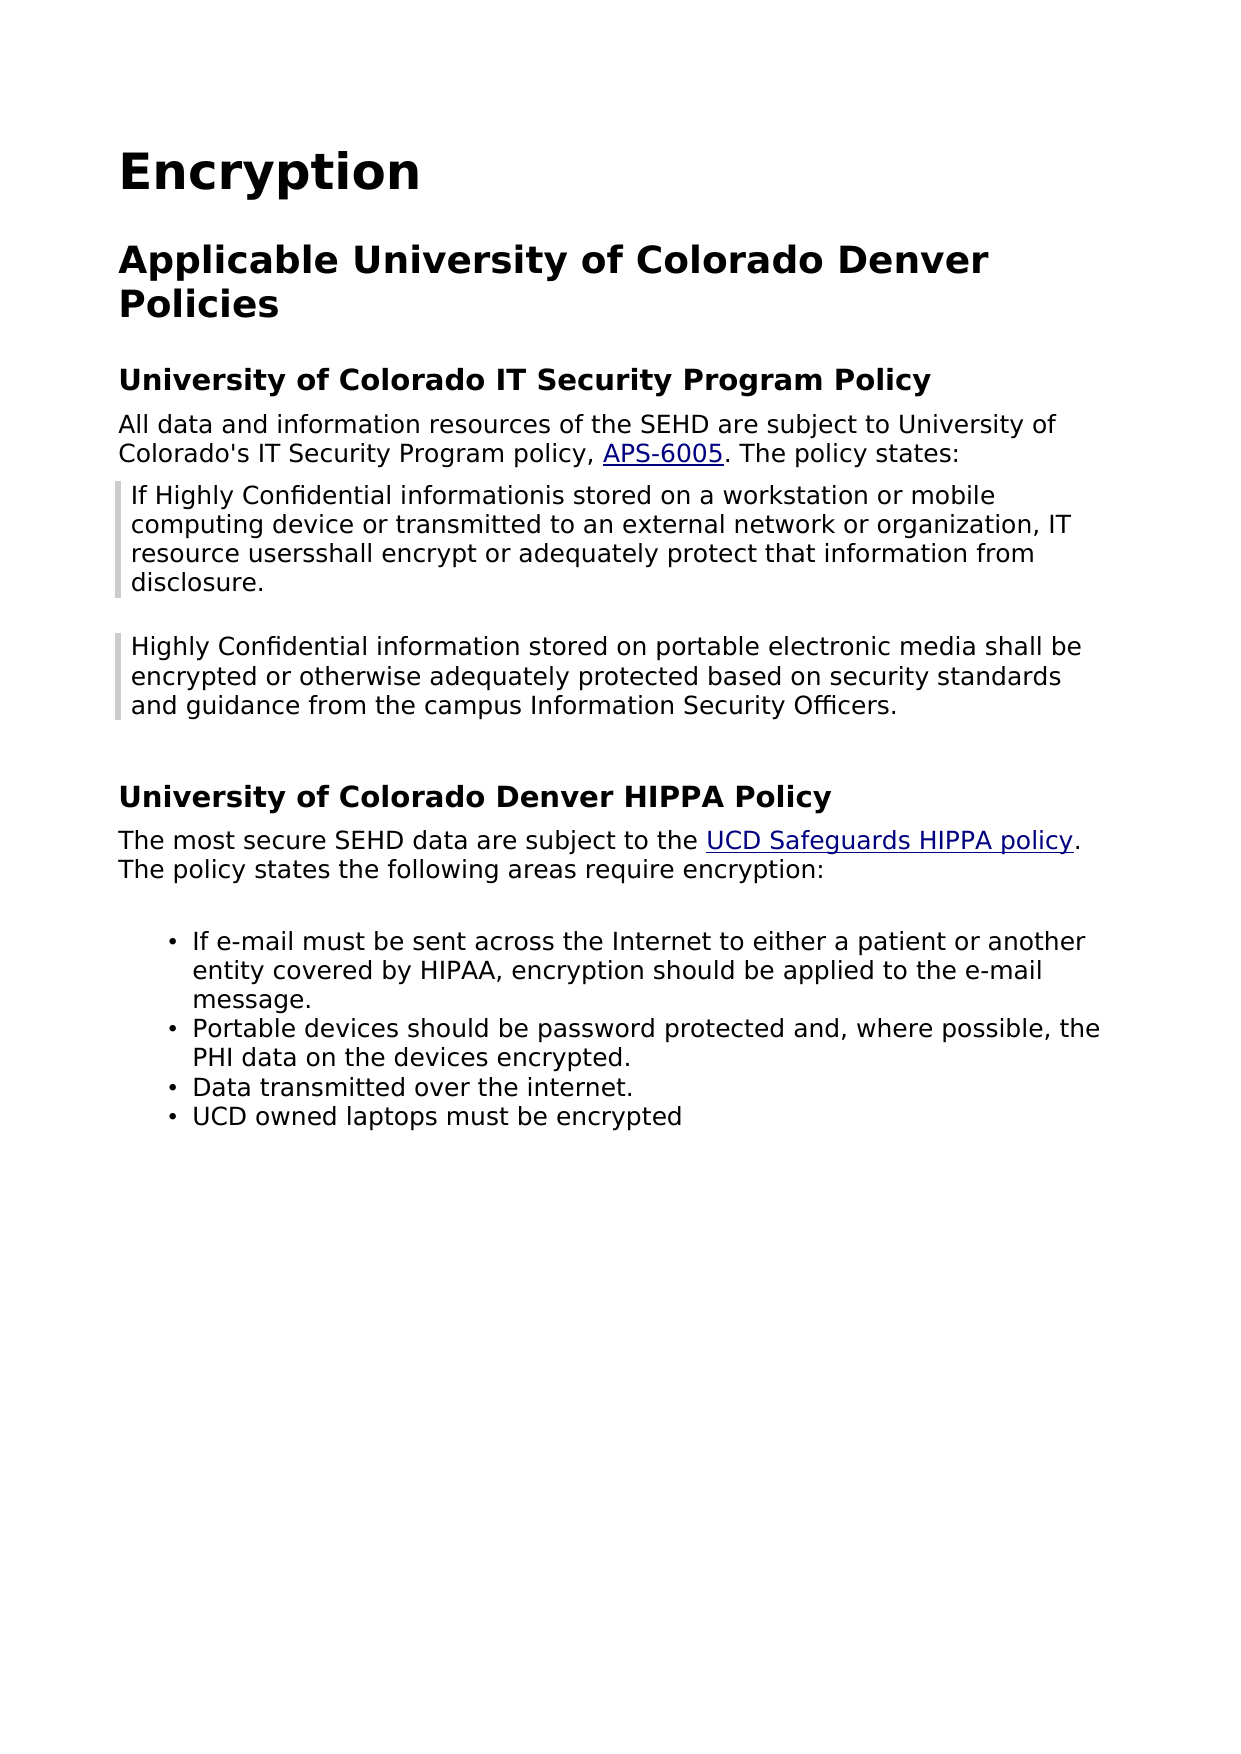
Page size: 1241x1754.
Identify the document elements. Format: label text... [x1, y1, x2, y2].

subtitle Applicable University of Colorado Denver Policies [118, 239, 1122, 326]
text All data and information resources of the SEHD are subject to University of Colorado's IT Security Program policy, APS-6005. The policy states: [118, 410, 1122, 468]
list Portable devices should be password protected and, where possible, the PHI data on the devices encrypted. [177, 1014, 1122, 1073]
list UCD owned laptops must be encrypted [177, 1102, 1122, 1131]
table_header Highly Confidential information stored on portable electronic media shall be encrypted or otherwise adequately protected based on security standards and guidance from the campus Information Security Officers. [121, 633, 1122, 720]
subtitle University of Colorado IT Security Program Policy [118, 364, 1122, 398]
list If e-mail must be sent across the Internet to either a patient or another entity covered by HIPAA, encryption should be applied to the e-mail message. [177, 927, 1122, 1014]
list Data transmitted over the internet. [177, 1073, 1122, 1102]
table_header If Highly Confidential informationis stored on a workstation or mobile computing device or transmitted to an external network or organization, IT resource usersshall encrypt or adequately protect that information from disclosure. [121, 481, 1122, 598]
text The most secure SEHD data are subject to the UCD Safeguards HIPPA policy. The policy states the following areas require encryption: [118, 827, 1122, 885]
subtitle Encryption [118, 143, 1122, 201]
subtitle University of Colorado Denver HIPPA Policy [118, 780, 1122, 814]
